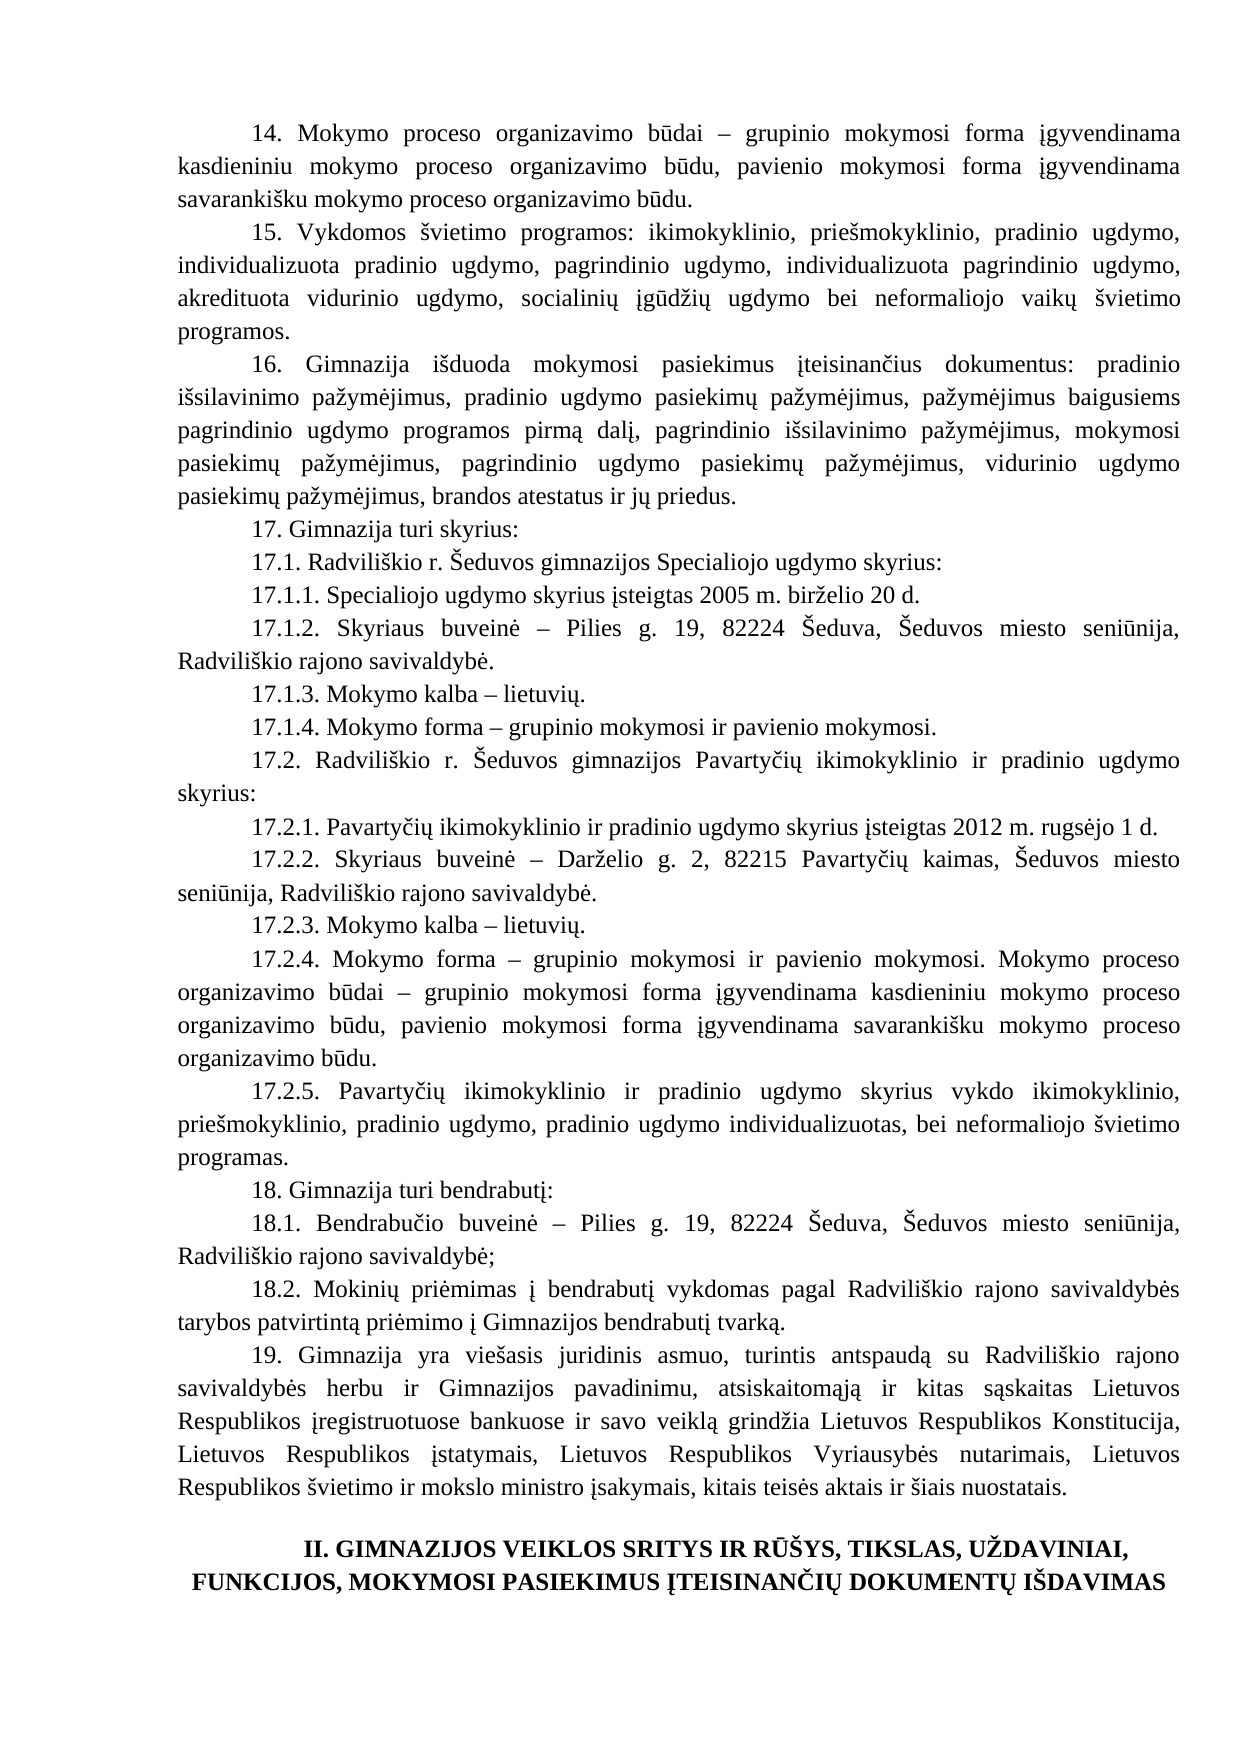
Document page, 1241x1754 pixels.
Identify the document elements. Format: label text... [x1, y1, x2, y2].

text 17.2.2. Skyriaus buveinė – Darželio g. 2, 82215 Pavartyčių kaimas, Šeduvos miesto seniūnija, Radviliškio rajono savivaldybė. [177, 844, 1181, 906]
text II. GIMNAZIJOS VEIKLOS SRITYS IR RŪŠYS, TIKSLAS, UŽDAVINIAI, FUNKCIJOS, MOKYMOSI PASIEKIMUS ĮTEISINANČIŲ DOKUMENTŲ IŠDAVIMAS [177, 1534, 1181, 1596]
text 18.1. Bendrabučio buveinė – Pilies g. 19, 82224 Šeduva, Šeduvos miesto seniūnija, Radviliškio rajono savivaldybė; [177, 1208, 1181, 1269]
text 17. Gimnazija turi skyrius: [177, 514, 1181, 543]
text 17.1.1. Specialiojo ugdymo skyrius įsteigtas 2005 m. birželio 20 d. [177, 580, 1181, 609]
text 18. Gimnazija turi bendrabutį: [177, 1175, 1181, 1203]
text 17.1.2. Skyriaus buveinė – Pilies g. 19, 82224 Šeduva, Šeduvos miesto seniūnija, Radviliškio rajono savivaldybė. [177, 613, 1181, 675]
text 14. Mokymo proceso organizavimo būdai – grupinio mokymosi forma įgyvendinama kasdieniniu mokymo proceso organizavimo būdu, pavienio mokymosi forma įgyvendinama savarankišku mokymo proceso organizavimo būdu. [177, 118, 1181, 213]
text 15. Vykdomos švietimo programos: ikimokyklinio, priešmokyklinio, pradinio ugdymo, individualizuota pradinio ugdymo, pagrindinio ugdymo, individualizuota pagrindinio ugdymo, akredituota vidurinio ugdymo, socialinių įgūdžių ugdymo bei neformaliojo vaikų švietimo programos. [177, 217, 1181, 345]
text 17.1.4. Mokymo forma – grupinio mokymosi ir pavienio mokymosi. [177, 712, 1181, 741]
text 17.2.5. Pavartyčių ikimokyklinio ir pradinio ugdymo skyrius vykdo ikimokyklinio, priešmokyklinio, pradinio ugdymo, pradinio ugdymo individualizuotas, bei neformaliojo švietimo programas. [177, 1076, 1181, 1171]
text 18.2. Mokinių priėmimas į bendrabutį vykdomas pagal Radviliškio rajono savivaldybės tarybos patvirtintą priėmimo į Gimnazijos bendrabutį tvarką. [177, 1274, 1181, 1336]
text 17.2.1. Pavartyčių ikimokyklinio ir pradinio ugdymo skyrius įsteigtas 2012 m. rugsėjo 1 d. [177, 812, 1181, 840]
text 17.1. Radviliškio r. Šeduvos gimnazijos Specialiojo ugdymo skyrius: [177, 547, 1181, 576]
text 17.2. Radviliškio r. Šeduvos gimnazijos Pavartyčių ikimokyklinio ir pradinio ugdymo skyrius: [177, 746, 1181, 807]
text 17.2.3. Mokymo kalba – lietuvių. [177, 911, 1181, 939]
text 19. Gimnazija yra viešasis juridinis asmuo, turintis antspaudą su Radviliškio rajono savivaldybės herbu ir Gimnazijos pavadinimu, atsiskaitomąją ir kitas sąskaitas Lietuvos Respublikos įregistruotuose bankuose ir savo veiklą grindžia Lietuvos Respublikos Konstitucija, Lietuvos Respublikos įstatymais, Lietuvos Respublikos Vyriausybės nutarimais, Lietuvos Respublikos švietimo ir mokslo ministro įsakymais, kitais teisės aktais ir šiais nuostatais. [177, 1340, 1181, 1501]
text 17.2.4. Mokymo forma – grupinio mokymosi ir pavienio mokymosi. Mokymo proceso organizavimo būdai – grupinio mokymosi forma įgyvendinama kasdieniniu mokymo proceso organizavimo būdu, pavienio mokymosi forma įgyvendinama savarankišku mokymo proceso organizavimo būdu. [177, 944, 1181, 1071]
text 17.1.3. Mokymo kalba – lietuvių. [177, 679, 1181, 708]
text 16. Gimnazija išduoda mokymosi pasiekimus įteisinančius dokumentus: pradinio išsilavinimo pažymėjimus, pradinio ugdymo pasiekimų pažymėjimus, pažymėjimus baigusiems pagrindinio ugdymo programos pirmą dalį, pagrindinio išsilavinimo pažymėjimus, mokymosi pasiekimų pažymėjimus, pagrindinio ugdymo pasiekimų pažymėjimus, vidurinio ugdymo pasiekimų pažymėjimus, brandos atestatus ir jų priedus. [177, 349, 1181, 510]
